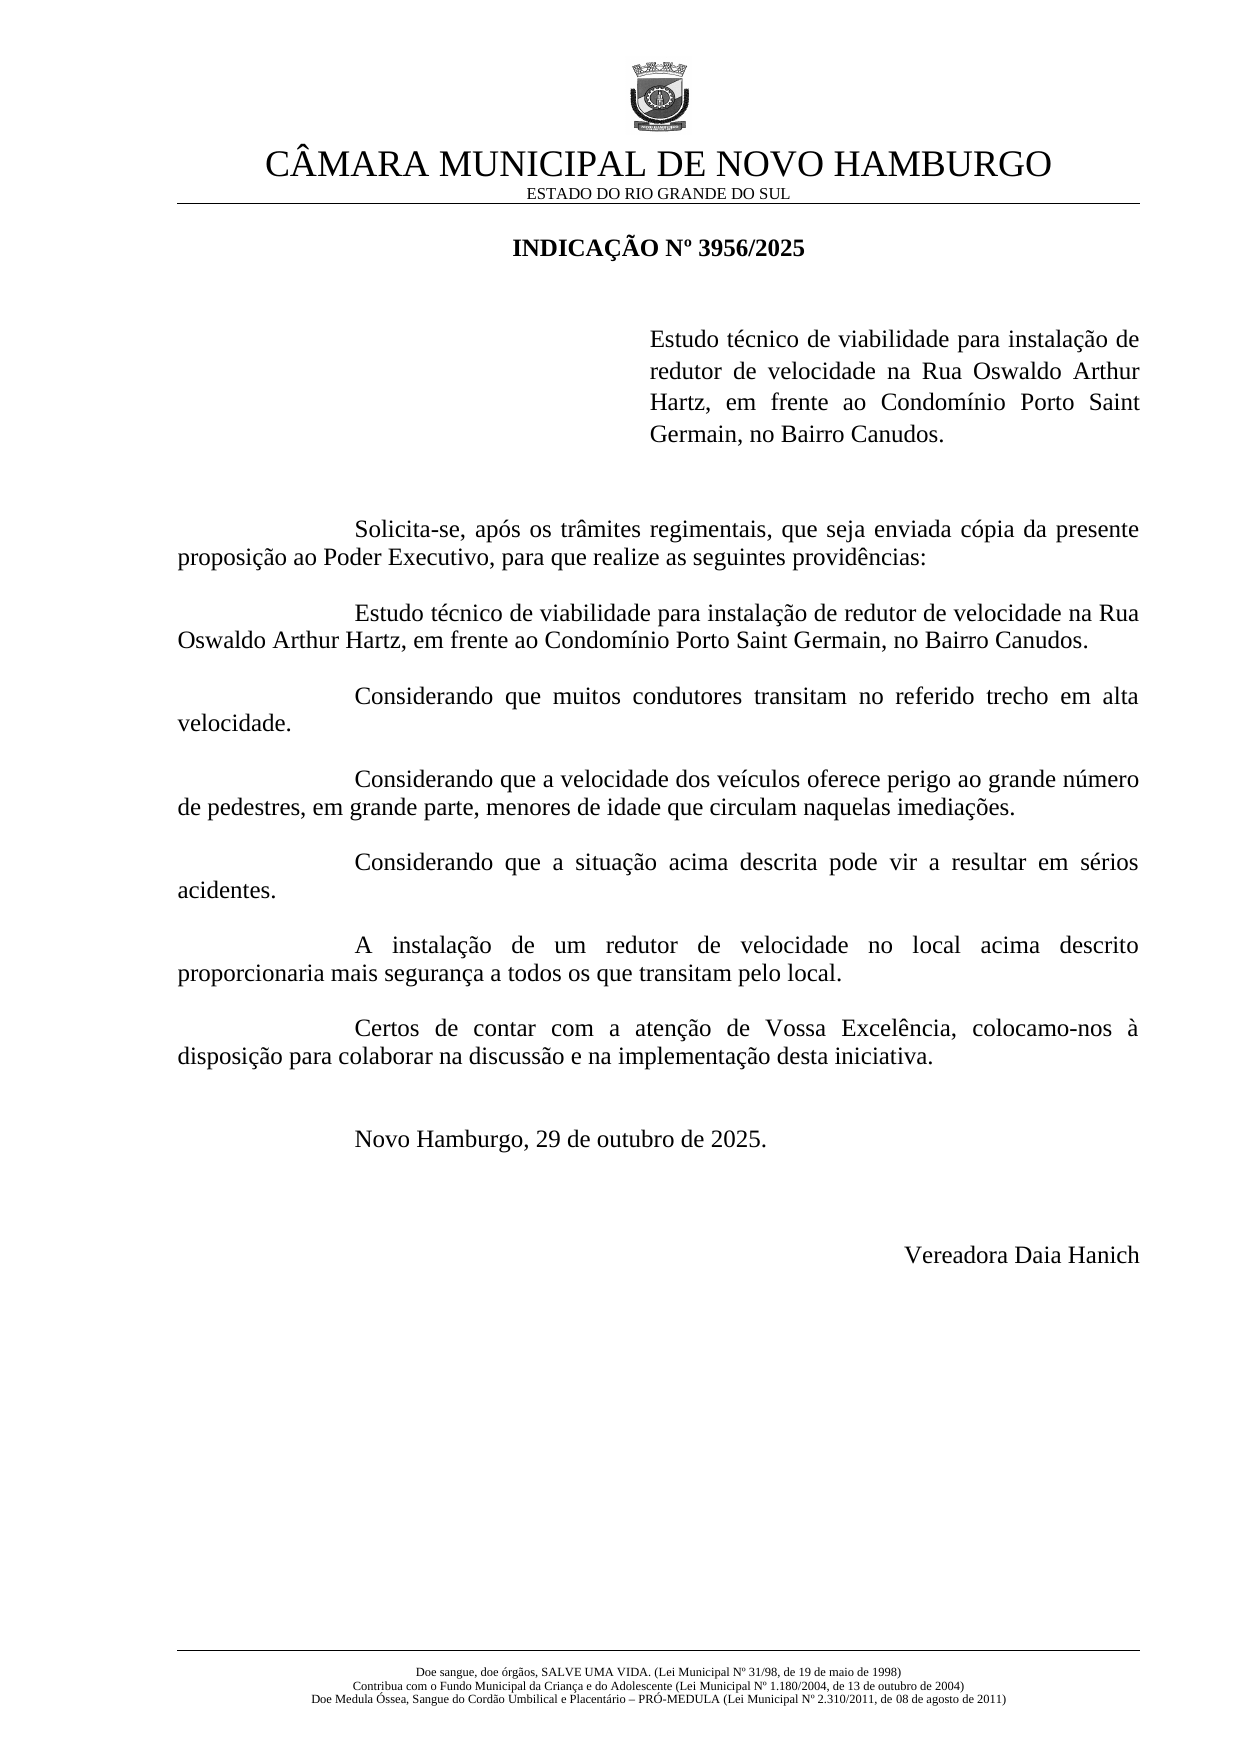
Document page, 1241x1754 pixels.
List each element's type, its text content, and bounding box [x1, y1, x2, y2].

text Considerando que a velocidade dos veículos oferece perigo ao grande número de pedestres, em grande parte, menores de idade que circulam naquelas imediações. [177, 765, 1140, 820]
text Estudo técnico de viabilidade para instalação de redutor de velocidade na Rua Oswaldo Arthur Hartz, em frente ao Condomínio Porto Saint Germain, no Bairro Canudos. [649, 325, 1140, 448]
text INDICAÇÃO Nº 3956/2025 [177, 234, 1140, 261]
text Certos de contar com a atenção de Vossa Excelência, colocamo-nos à disposição para colaborar na discussão e na implementação desta iniciativa. [177, 1014, 1140, 1070]
text A instalação de um redutor de velocidade no local acima descrito proporcionaria mais segurança a todos os que transitam pelo local. [177, 931, 1140, 987]
text Estudo técnico de viabilidade para instalação de redutor de velocidade na Rua Oswaldo Arthur Hartz, em frente ao Condomínio Porto Saint Germain, no Bairro Canudos. [177, 599, 1140, 654]
text Considerando que a situação acima descrita pode vir a resultar em sérios acidentes. [177, 848, 1140, 903]
text Considerando que muitos condutores transitam no referido trecho em alta velocidade. [177, 682, 1140, 737]
text Solicita-se, após os trâmites regimentais, que seja enviada cópia da presente proposição ao Poder Executivo, para que realize as seguintes providências: [177, 516, 1140, 571]
text Novo Hamburgo, 29 de outubro de 2025. [177, 1125, 1140, 1153]
text Vereadora Daia Hanich [768, 1241, 1140, 1269]
